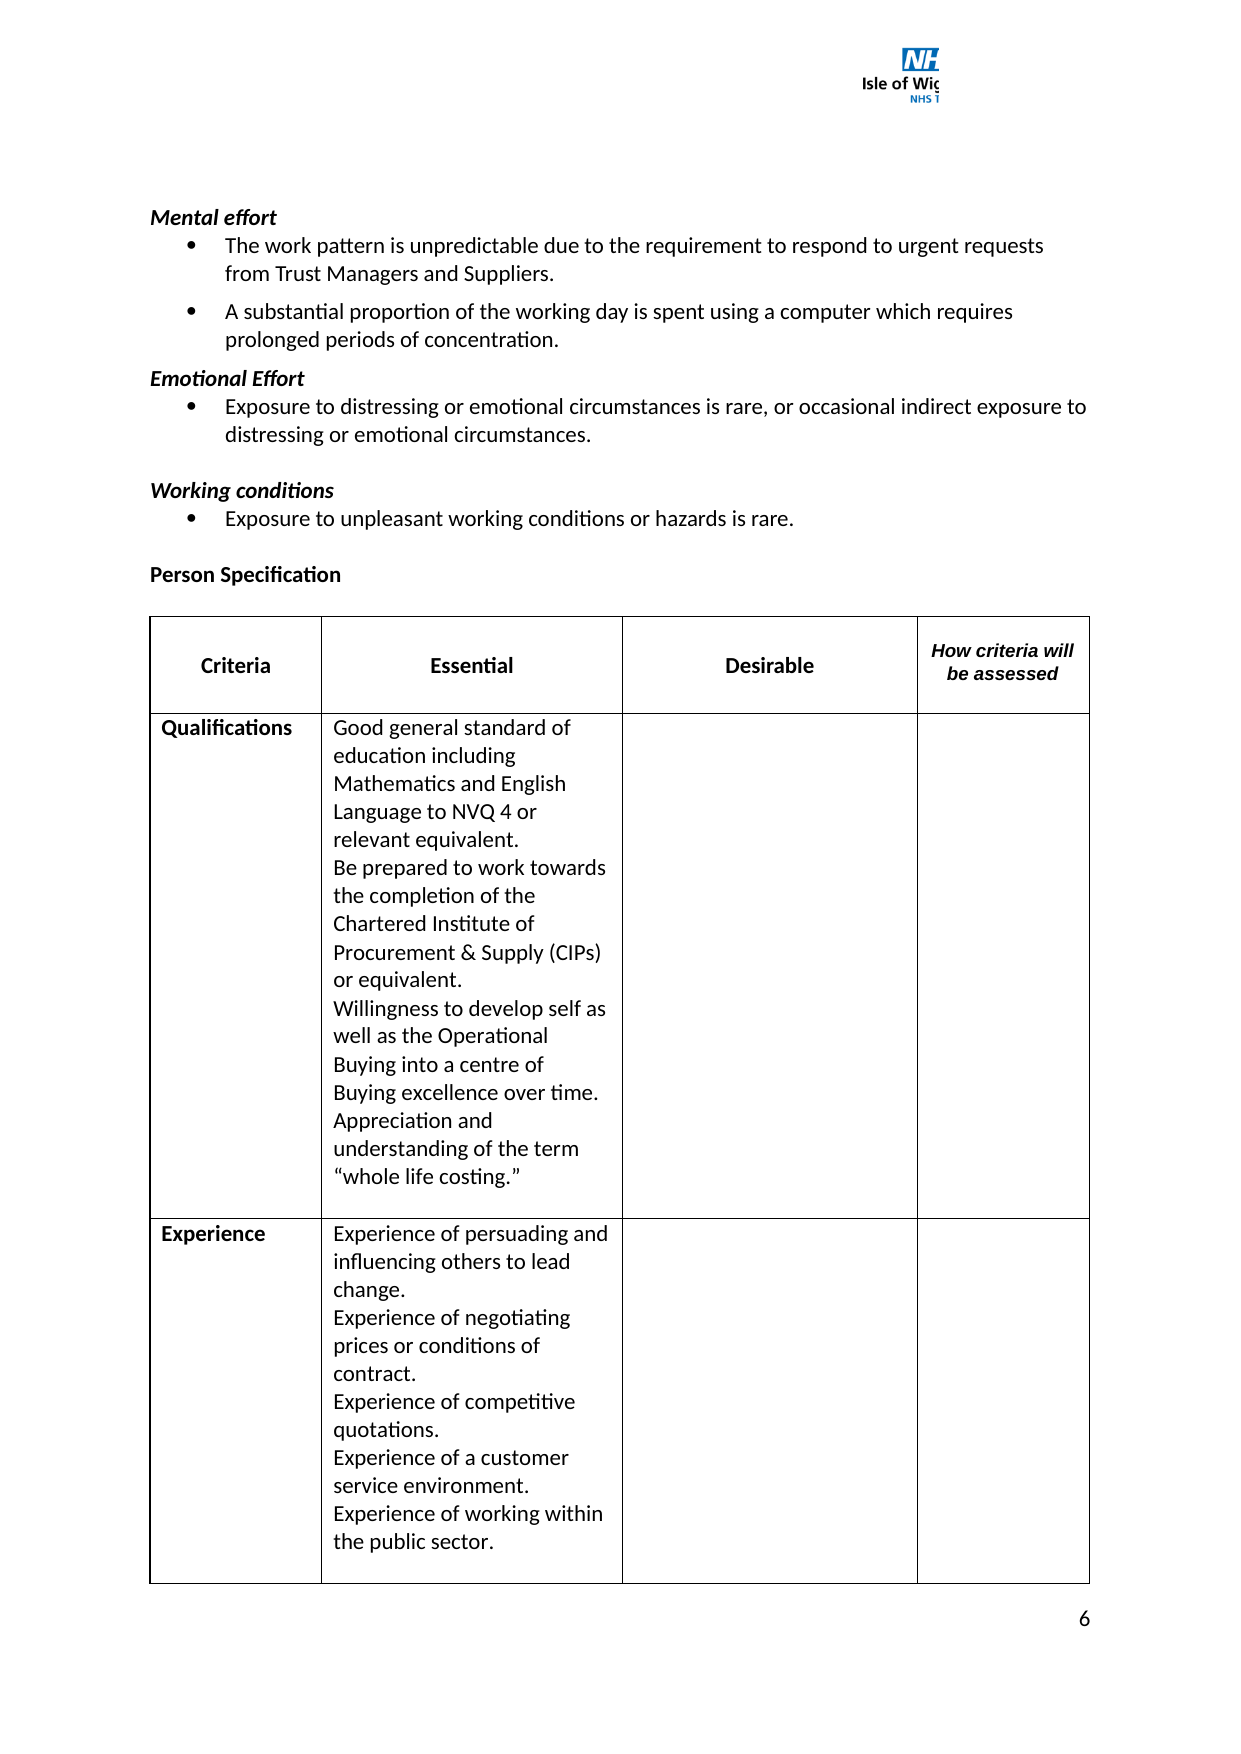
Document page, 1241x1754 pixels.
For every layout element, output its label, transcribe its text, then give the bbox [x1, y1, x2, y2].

list A substantial proportion of the working day is spent using a computer which requires prolonged periods of concentration. [187, 297, 1090, 353]
text Person Specification [150, 560, 1090, 588]
list Exposure to distressing or emotional circumstances is rare, or occasional indirect exposure to distressing or emotional circumstances. [187, 392, 1090, 448]
list Exposure to unpleasant working conditions or hazards is rare. [187, 504, 1090, 532]
table_cell [918, 714, 1089, 1218]
list The work pattern is unpredictable due to the requirement to respond to urgent requests from Trust Managers and Suppliers. [187, 231, 1090, 287]
table_cell Experience [151, 1219, 321, 1583]
table_cell Experience of persuading and influencing others to lead change. Experience of negotiating prices or conditions of contract. Experience of competitive quotations. Experience of a customer service environment. Experience of working within the public sector. [322, 1219, 622, 1583]
table_header Criteria [151, 617, 321, 712]
table_cell [918, 1219, 1089, 1583]
table_cell Good general standard of education including Mathematics and English Language to NVQ 4 or relevant equivalent. Be prepared to work towards the completion of the Chartered Institute of Procurement & Supply (CIPs) or equivalent. Willingness to develop self as well as the Operational Buying into a centre of Buying excellence over time. Appreciation and understanding of the term “whole life costing.” [322, 714, 622, 1218]
text Working conditions [150, 476, 1090, 504]
table_cell [623, 714, 917, 1218]
text Mental effort [150, 203, 1090, 231]
table_cell [623, 1219, 917, 1583]
table_header Desirable [623, 617, 917, 712]
text Emotional Effort [150, 364, 1090, 392]
table_header How criteria will be assessed [918, 617, 1089, 712]
table_header Essential [322, 617, 622, 712]
table_cell Qualifications [151, 714, 321, 1218]
